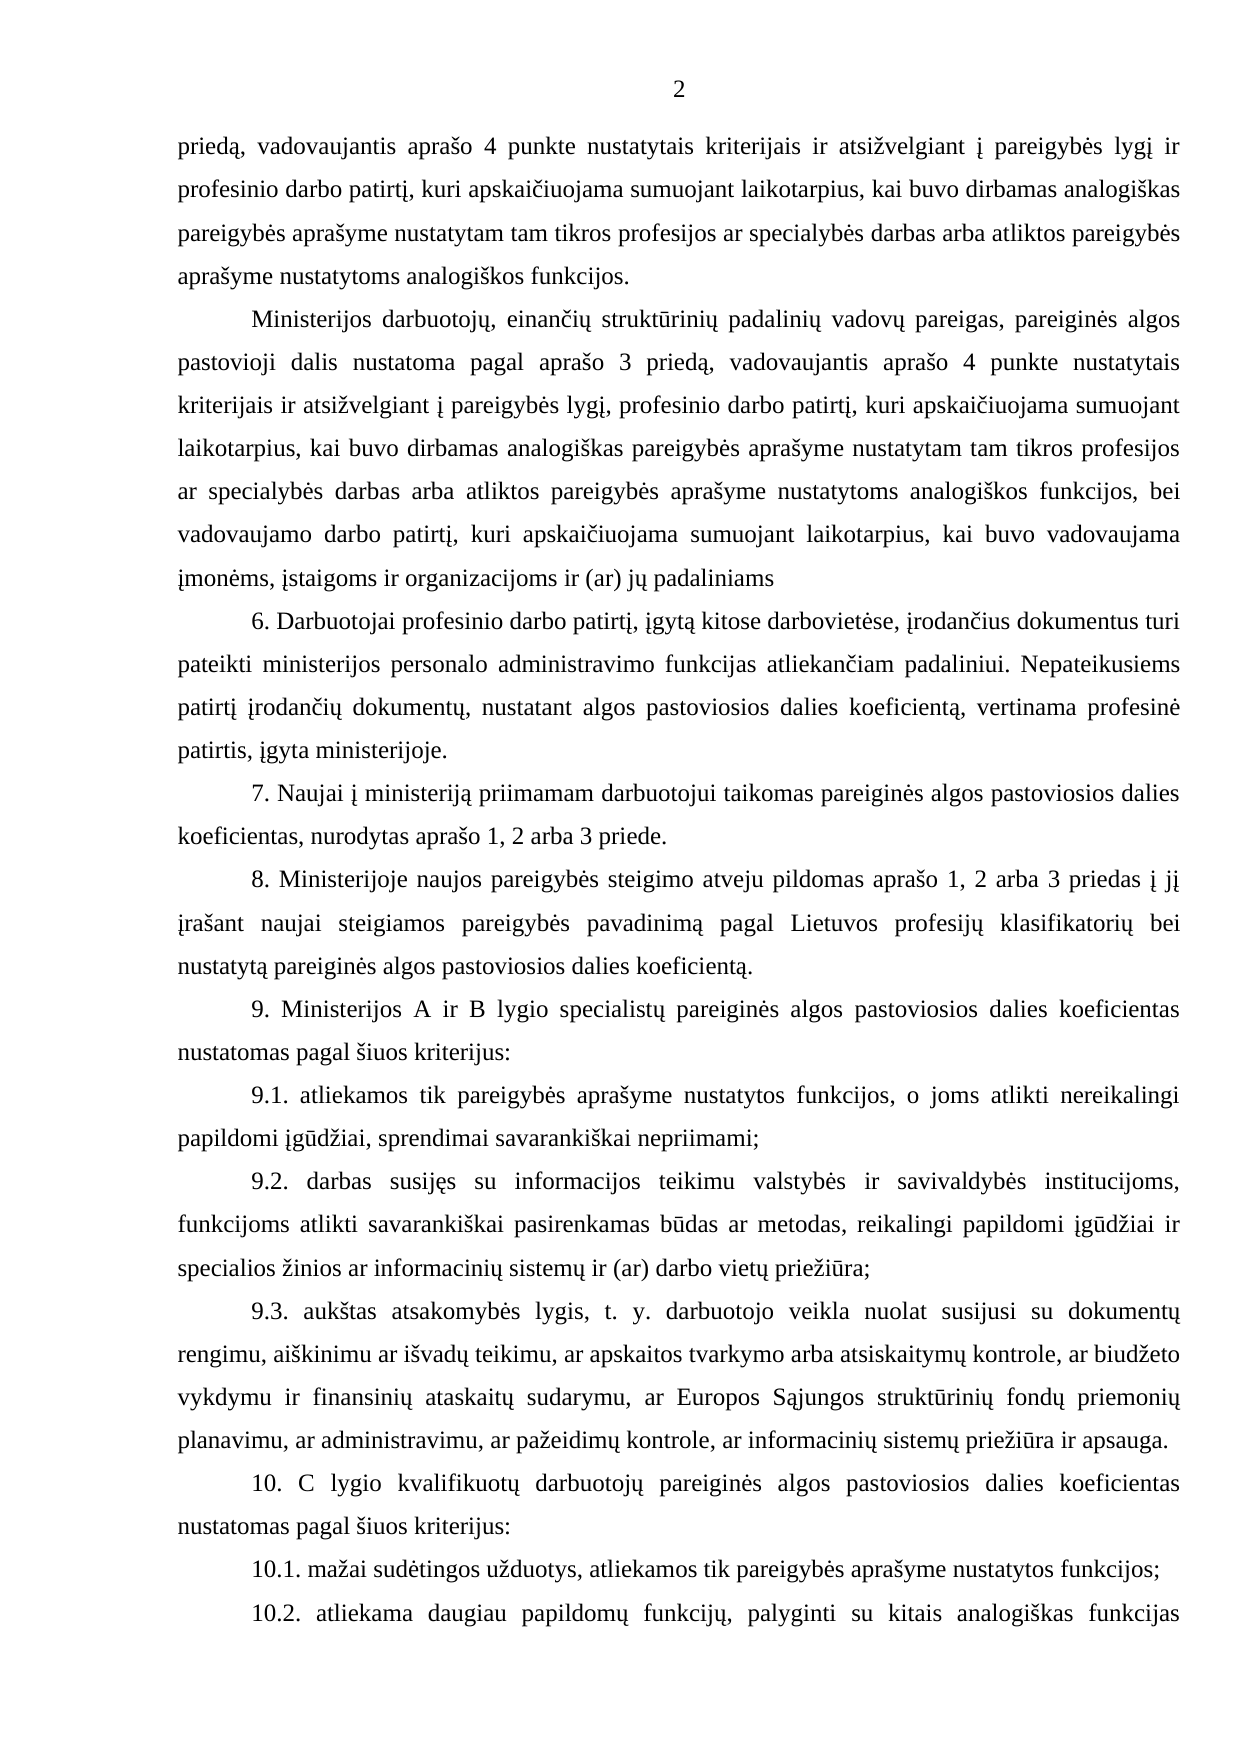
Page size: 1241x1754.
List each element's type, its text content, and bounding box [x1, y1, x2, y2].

text 7. Naujai į ministeriją priimamam darbuotojui taikomas pareiginės algos pastoviosios dalies koeficientas, nurodytas aprašo 1, 2 arba 3 priede. [177, 778, 1181, 850]
text 9.3. aukštas atsakomybės lygis, t. y. darbuotojo veikla nuolat susijusi su dokumentų rengimu, aiškinimu ar išvadų teikimu, ar apskaitos tvarkymo arba atsiskaitymų kontrole, ar biudžeto vykdymu ir finansinių ataskaitų sudarymu, ar Europos Sąjungos struktūrinių fondų priemonių planavimu, ar administravimu, ar pažeidimų kontrole, ar informacinių sistemų priežiūra ir apsauga. [177, 1296, 1181, 1454]
text priedą, vadovaujantis aprašo 4 punkte nustatytais kriterijais ir atsižvelgiant į pareigybės lygį ir profesinio darbo patirtį, kuri apskaičiuojama sumuojant laikotarpius, kai buvo dirbamas analogiškas pareigybės aprašyme nustatytam tam tikros profesijos ar specialybės darbas arba atliktos pareigybės aprašyme nustatytoms analogiškos funkcijos. [177, 131, 1181, 289]
text 10.2. atliekama daugiau papildomų funkcijų, palyginti su kitais analogiškas funkcijas [177, 1598, 1181, 1626]
text 8. Ministerijoje naujos pareigybės steigimo atveju pildomas aprašo 1, 2 arba 3 priedas į jį įrašant naujai steigiamos pareigybės pavadinimą pagal Lietuvos profesijų klasifikatorių bei nustatytą pareiginės algos pastoviosios dalies koeficientą. [177, 864, 1181, 979]
text Ministerijos darbuotojų, einančių struktūrinių padalinių vadovų pareigas, pareiginės algos pastovioji dalis nustatoma pagal aprašo 3 priedą, vadovaujantis aprašo 4 punkte nustatytais kriterijais ir atsižvelgiant į pareigybės lygį, profesinio darbo patirtį, kuri apskaičiuojama sumuojant laikotarpius, kai buvo dirbamas analogiškas pareigybės aprašyme nustatytam tam tikros profesijos ar specialybės darbas arba atliktos pareigybės aprašyme nustatytoms analogiškos funkcijos, bei vadovaujamo darbo patirtį, kuri apskaičiuojama sumuojant laikotarpius, kai buvo vadovaujama įmonėms, įstaigoms ir organizacijoms ir (ar) jų padaliniams [177, 304, 1181, 591]
text 6. Darbuotojai profesinio darbo patirtį, įgytą kitose darbovietėse, įrodančius dokumentus turi pateikti ministerijos personalo administravimo funkcijas atliekančiam padaliniui. Nepateikusiems patirtį įrodančių dokumentų, nustatant algos pastoviosios dalies koeficientą, vertinama profesinė patirtis, įgyta ministerijoje. [177, 606, 1181, 764]
text 9.1. atliekamos tik pareigybės aprašyme nustatytos funkcijos, o joms atlikti nereikalingi papildomi įgūdžiai, sprendimai savarankiškai nepriimami; [177, 1080, 1181, 1152]
text 9. Ministerijos A ir B lygio specialistų pareiginės algos pastoviosios dalies koeficientas nustatomas pagal šiuos kriterijus: [177, 994, 1181, 1066]
text 10. C lygio kvalifikuotų darbuotojų pareiginės algos pastoviosios dalies koeficientas nustatomas pagal šiuos kriterijus: [177, 1468, 1181, 1540]
text 9.2. darbas susijęs su informacijos teikimu valstybės ir savivaldybės institucijoms, funkcijoms atlikti savarankiškai pasirenkamas būdas ar metodas, reikalingi papildomi įgūdžiai ir specialios žinios ar informacinių sistemų ir (ar) darbo vietų priežiūra; [177, 1166, 1181, 1281]
text 10.1. mažai sudėtingos užduotys, atliekamos tik pareigybės aprašyme nustatytos funkcijos; [177, 1554, 1181, 1583]
